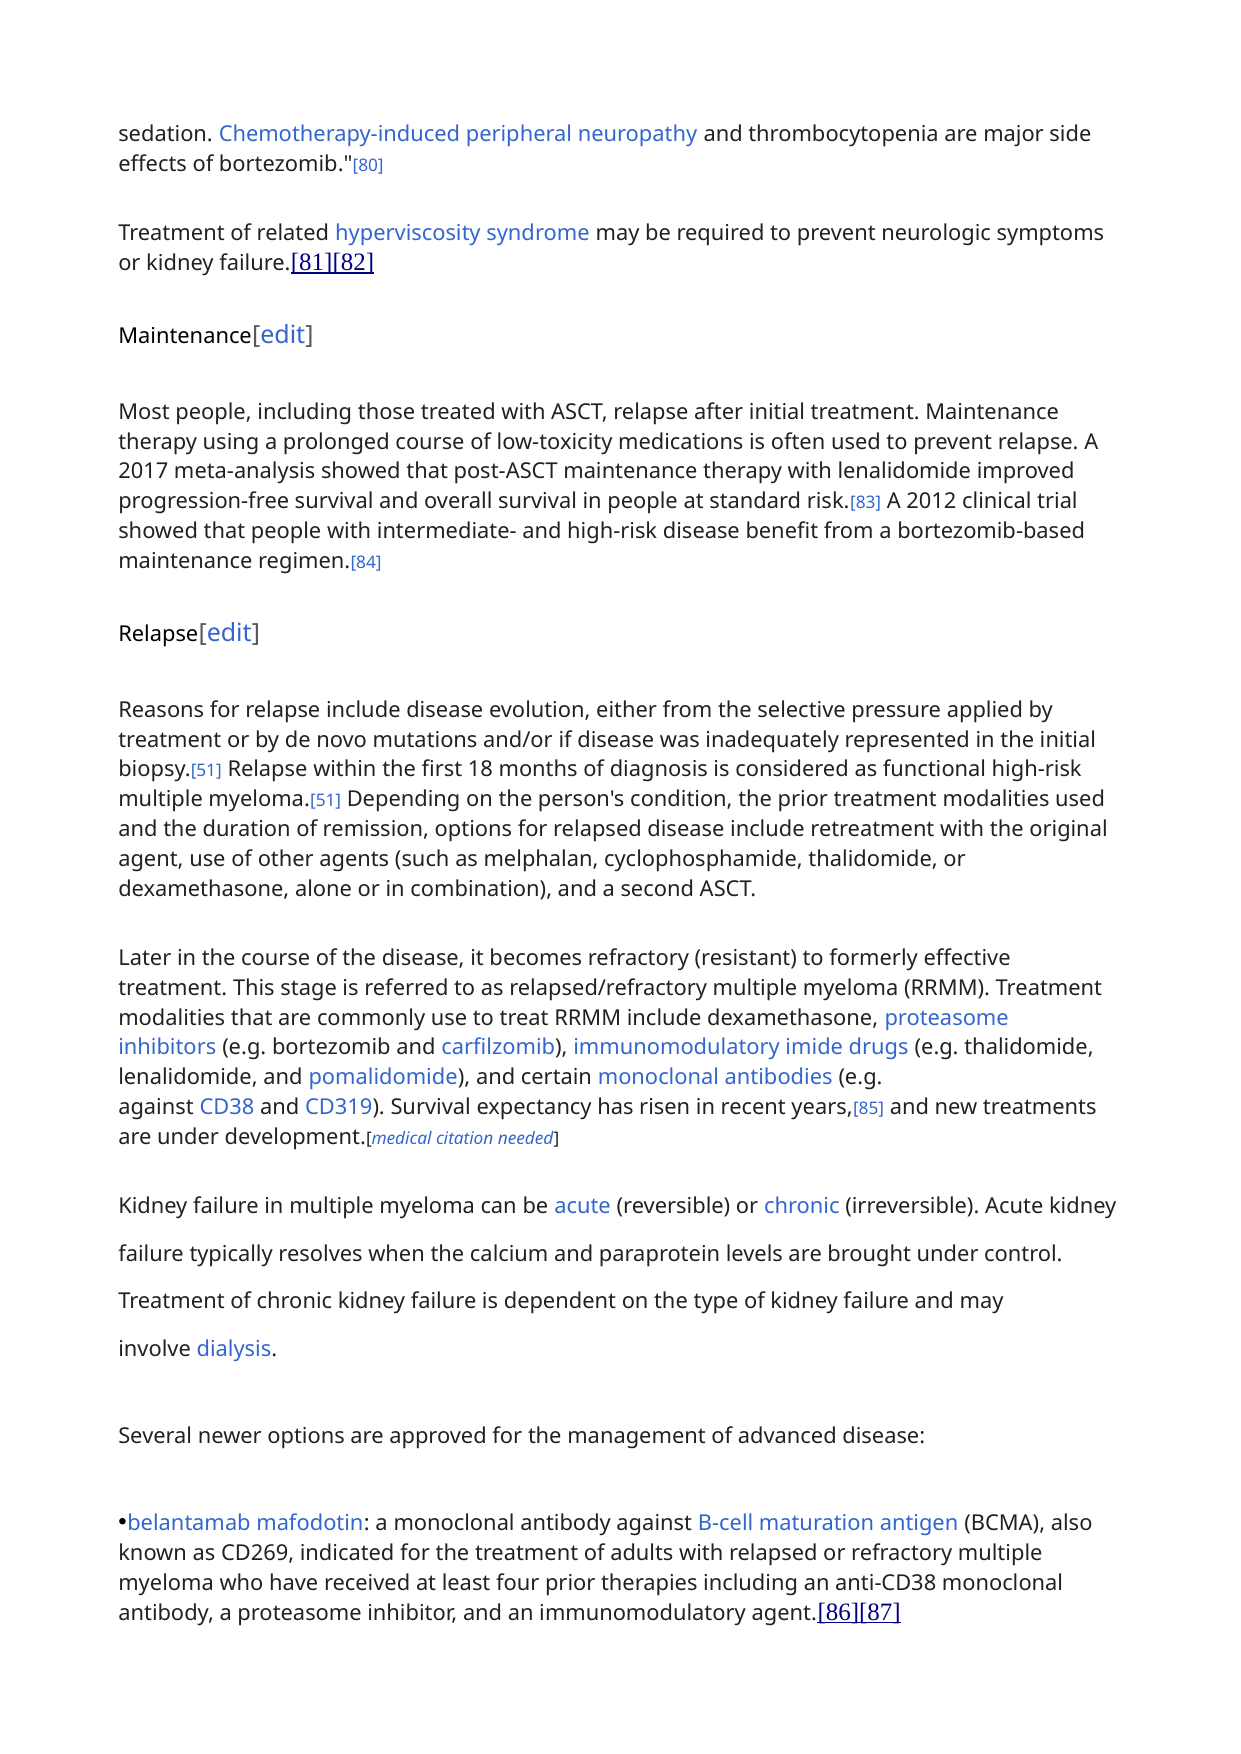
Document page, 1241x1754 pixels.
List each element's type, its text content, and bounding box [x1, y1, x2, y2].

text Later in the course of the disease, it becomes refractory (resistant) to formerly effective treatment. This stage is referred to as relapsed/refractory multiple myeloma (RRMM). Treatment modalities that are commonly use to treat RRMM include dexamethasone, proteasome inhibitors (e.g. bortezomib and carfilzomib), immunomodulatory imide drugs (e.g. thalidomide, lenalidomide, and pomalidomide), and certain monoclonal antibodies (e.g. against CD38 and CD319). Survival expectancy has risen in recent years,[85] and new treatments are under development.[medical citation needed] [118, 942, 1122, 1150]
text Several newer options are approved for the management of advanced disease: [118, 1420, 1122, 1450]
subtitle Relapse[edit] [118, 614, 1122, 648]
text Kidney failure in multiple myeloma can be acute (reversible) or chronic (irreversible). Acute kidney failure typically resolves when the calcium and paraprotein levels are brought under control. Treatment of chronic kidney failure is dependent on the type of kidney failure and may involve dialysis. [118, 1190, 1122, 1363]
subtitle Maintenance[edit] [118, 316, 1122, 351]
list belantamab mafodotin: a monoclonal antibody against B-cell maturation antigen (BCMA), also known as CD269, indicated for the treatment of adults with relapsed or refractory multiple myeloma who have received at least four prior therapies including an anti-CD38 monoclonal antibody, a proteasome inhibitor, and an immunomodulatory agent.[86][87] [118, 1507, 1122, 1626]
text sedation. Chemotherapy-induced peripheral neuropathy and thrombocytopenia are major side effects of bortezomib."[80] [118, 118, 1122, 178]
text Reasons for relapse include disease evolution, either from the selective pressure applied by treatment or by de novo mutations and/or if disease was inadequately represented in the initial biopsy.[51] Relapse within the first 18 months of diagnosis is considered as functional high-risk multiple myeloma.[51] Depending on the person's condition, the prior treatment modalities used and the duration of remission, options for relapsed disease include retreatment with the original agent, use of other agents (such as melphalan, cyclophosphamide, thalidomide, or dexamethasone, alone or in combination), and a second ASCT. [118, 694, 1122, 902]
text Treatment of related hyperviscosity syndrome may be required to prevent neurologic symptoms or kidney failure.[81][82] [118, 217, 1122, 277]
text Most people, including those treated with ASCT, relapse after initial treatment. Maintenance therapy using a prolonged course of low-toxicity medications is often used to prevent relapse. A 2017 meta-analysis showed that post-ASCT maintenance therapy with lenalidomide improved progression-free survival and overall survival in people at standard risk.[83] A 2012 clinical trial showed that people with intermediate- and high-risk disease benefit from a bortezomib-based maintenance regimen.[84] [118, 396, 1122, 575]
